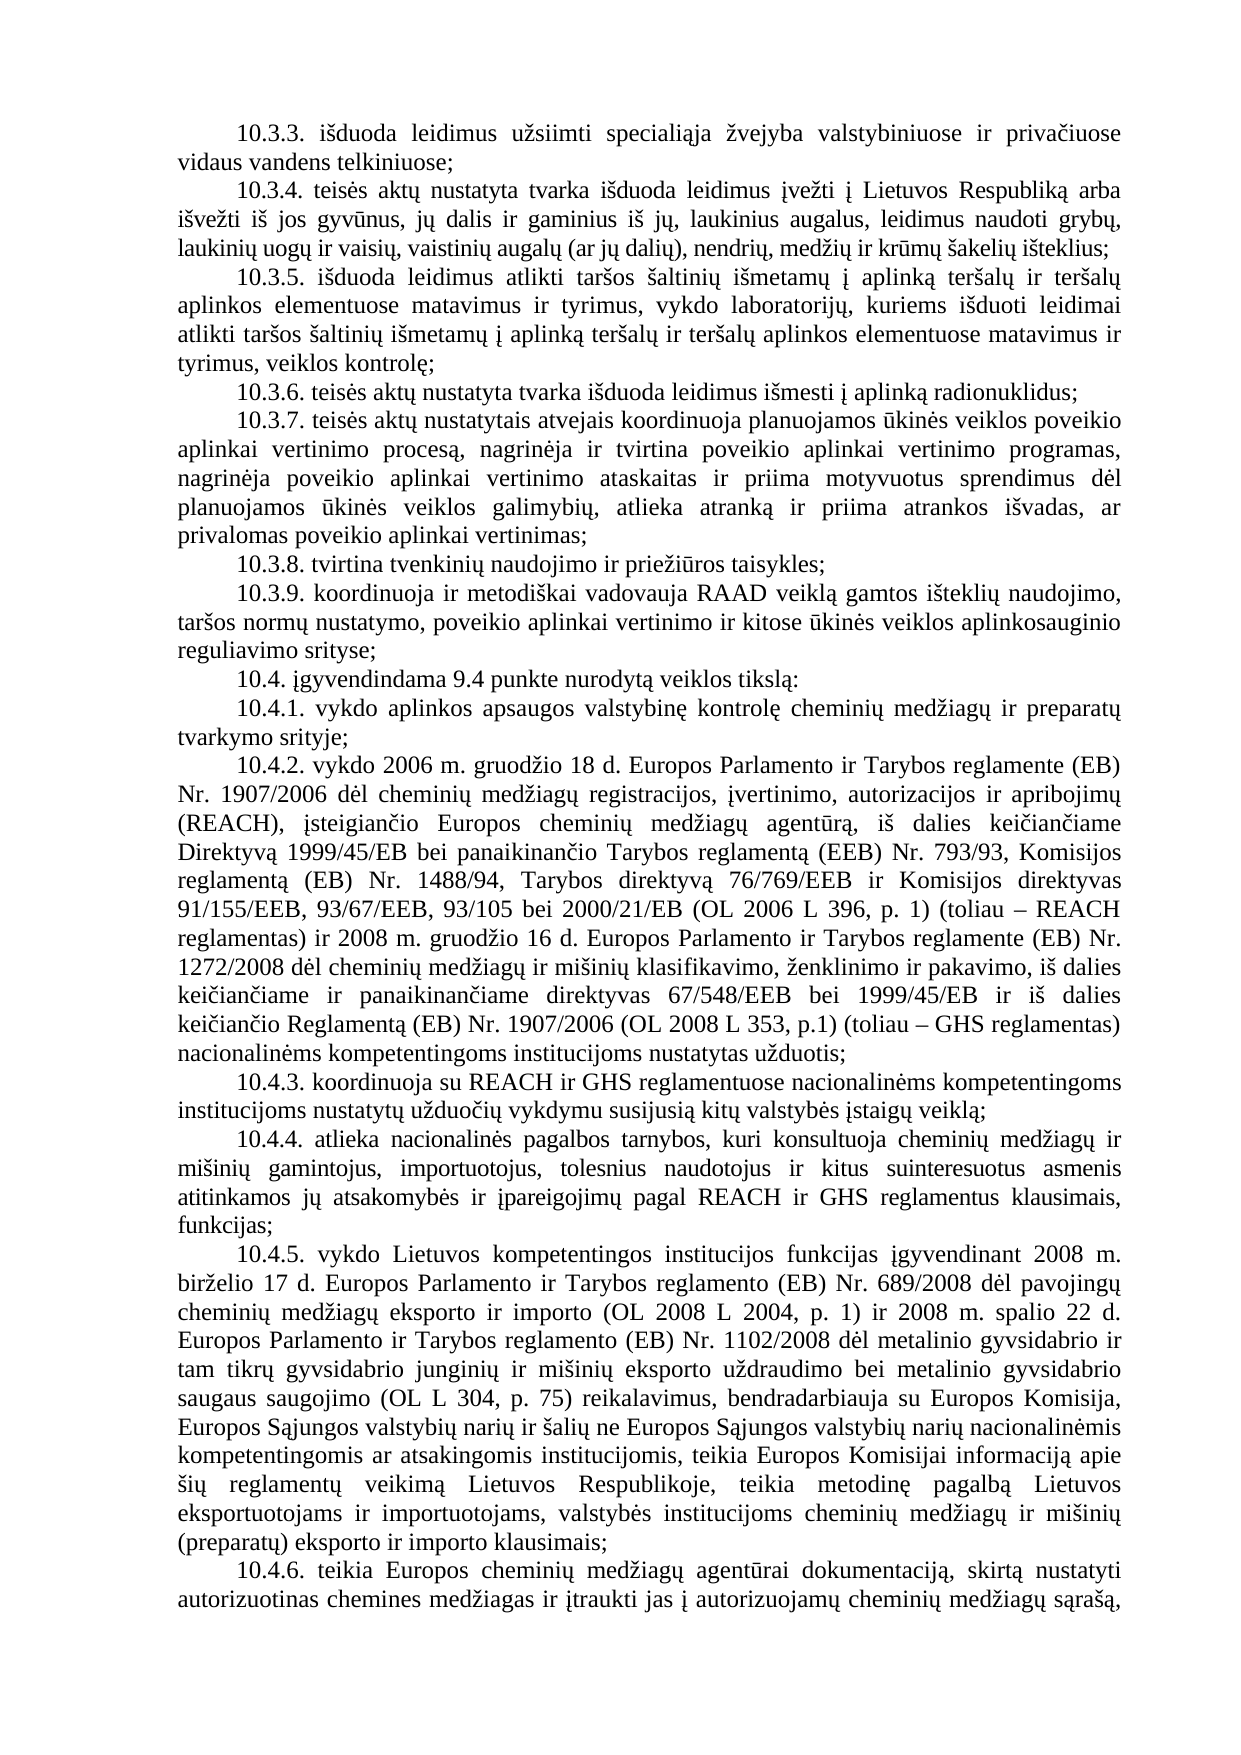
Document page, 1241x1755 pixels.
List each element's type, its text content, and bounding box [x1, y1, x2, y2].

text 10.3.8. tvirtina tvenkinių naudojimo ir priežiūros taisykles; [177, 549, 1122, 578]
text 10.4.2. vykdo 2006 m. gruodžio 18 d. Europos Parlamento ir Tarybos reglamente (EB) Nr. 1907/2006 dėl cheminių medžiagų registracijos, įvertinimo, autorizacijos ir apribojimų (REACH), įsteigiančio Europos cheminių medžiagų agentūrą, iš dalies keičiančiame Direktyvą 1999/45/EB bei panaikinančio Tarybos reglamentą (EEB) Nr. 793/93, Komisijos reglamentą (EB) Nr. 1488/94, Tarybos direktyvą 76/769/EEB ir Komisijos direktyvas 91/155/EEB, 93/67/EEB, 93/105 bei 2000/21/EB (OL 2006 L 396, p. 1) (toliau – REACH reglamentas) ir 2008 m. gruodžio 16 d. Europos Parlamento ir Tarybos reglamente (EB) Nr. 1272/2008 dėl cheminių medžiagų ir mišinių klasifikavimo, ženklinimo ir pakavimo, iš dalies keičiančiame ir panaikinančiame direktyvas 67/548/EEB bei 1999/45/EB ir iš dalies keičiančio Reglamentą (EB) Nr. 1907/2006 (OL 2008 L 353, p.1) (toliau – GHS reglamentas) nacionalinėms kompetentingoms institucijoms nustatytas užduotis; [177, 751, 1122, 1067]
text 10.3.6. teisės aktų nustatyta tvarka išduoda leidimus išmesti į aplinką radionuklidus; [177, 377, 1122, 406]
text 10.4.6. teikia Europos cheminių medžiagų agentūrai dokumentaciją, skirtą nustatyti autorizuotinas chemines medžiagas ir įtraukti jas į autorizuojamų cheminių medžiagų sąrašą, [177, 1556, 1122, 1613]
text 10.4.5. vykdo Lietuvos kompetentingos institucijos funkcijas įgyvendinant 2008 m. birželio 17 d. Europos Parlamento ir Tarybos reglamento (EB) Nr. 689/2008 dėl pavojingų cheminių medžiagų eksporto ir importo (OL 2008 L 2004, p. 1) ir 2008 m. spalio 22 d. Europos Parlamento ir Tarybos reglamento (EB) Nr. 1102/2008 dėl metalinio gyvsidabrio ir tam tikrų gyvsidabrio junginių ir mišinių eksporto uždraudimo bei metalinio gyvsidabrio saugaus saugojimo (OL L 304, p. 75) reikalavimus, bendradarbiauja su Europos Komisija, Europos Sąjungos valstybių narių ir šalių ne Europos Sąjungos valstybių narių nacionalinėmis kompetentingomis ar atsakingomis institucijomis, teikia Europos Komisijai informaciją apie šių reglamentų veikimą Lietuvos Respublikoje, teikia metodinę pagalbą Lietuvos eksportuotojams ir importuotojams, valstybės institucijoms cheminių medžiagų ir mišinių (preparatų) eksporto ir importo klausimais; [177, 1239, 1122, 1556]
text 10.3.7. teisės aktų nustatytais atvejais koordinuoja planuojamos ūkinės veiklos poveikio aplinkai vertinimo procesą, nagrinėja ir tvirtina poveikio aplinkai vertinimo programas, nagrinėja poveikio aplinkai vertinimo ataskaitas ir priima motyvuotus sprendimus dėl planuojamos ūkinės veiklos galimybių, atlieka atranką ir priima atrankos išvadas, ar privalomas poveikio aplinkai vertinimas; [177, 406, 1122, 549]
text 10.3.4. teisės aktų nustatyta tvarka išduoda leidimus įvežti į Lietuvos Respubliką arba išvežti iš jos gyvūnus, jų dalis ir gaminius iš jų, laukinius augalus, leidimus naudoti grybų, laukinių uogų ir vaisių, vaistinių augalų (ar jų dalių), nendrių, medžių ir krūmų šakelių išteklius; [177, 176, 1122, 262]
text 10.3.5. išduoda leidimus atlikti taršos šaltinių išmetamų į aplinką teršalų ir teršalų aplinkos elementuose matavimus ir tyrimus, vykdo laboratorijų, kuriems išduoti leidimai atlikti taršos šaltinių išmetamų į aplinką teršalų ir teršalų aplinkos elementuose matavimus ir tyrimus, veiklos kontrolę; [177, 262, 1122, 377]
text 10.4.3. koordinuoja su REACH ir GHS reglamentuose nacionalinėms kompetentingoms institucijoms nustatytų užduočių vykdymu susijusią kitų valstybės įstaigų veiklą; [177, 1067, 1122, 1124]
text 10.4.4. atlieka nacionalinės pagalbos tarnybos, kuri konsultuoja cheminių medžiagų ir mišinių gamintojus, importuotojus, tolesnius naudotojus ir kitus suinteresuotus asmenis atitinkamos jų atsakomybės ir įpareigojimų pagal REACH ir GHS reglamentus klausimais, funkcijas; [177, 1124, 1122, 1239]
text 10.4. įgyvendindama 9.4 punkte nurodytą veiklos tikslą: [177, 664, 1122, 693]
text 10.4.1. vykdo aplinkos apsaugos valstybinę kontrolę cheminių medžiagų ir preparatų tvarkymo srityje; [177, 693, 1122, 751]
text 10.3.3. išduoda leidimus užsiimti specialiąja žvejyba valstybiniuose ir privačiuose vidaus vandens telkiniuose; [177, 118, 1122, 176]
text 10.3.9. koordinuoja ir metodiškai vadovauja RAAD veiklą gamtos išteklių naudojimo, taršos normų nustatymo, poveikio aplinkai vertinimo ir kitose ūkinės veiklos aplinkosauginio reguliavimo srityse; [177, 578, 1122, 664]
